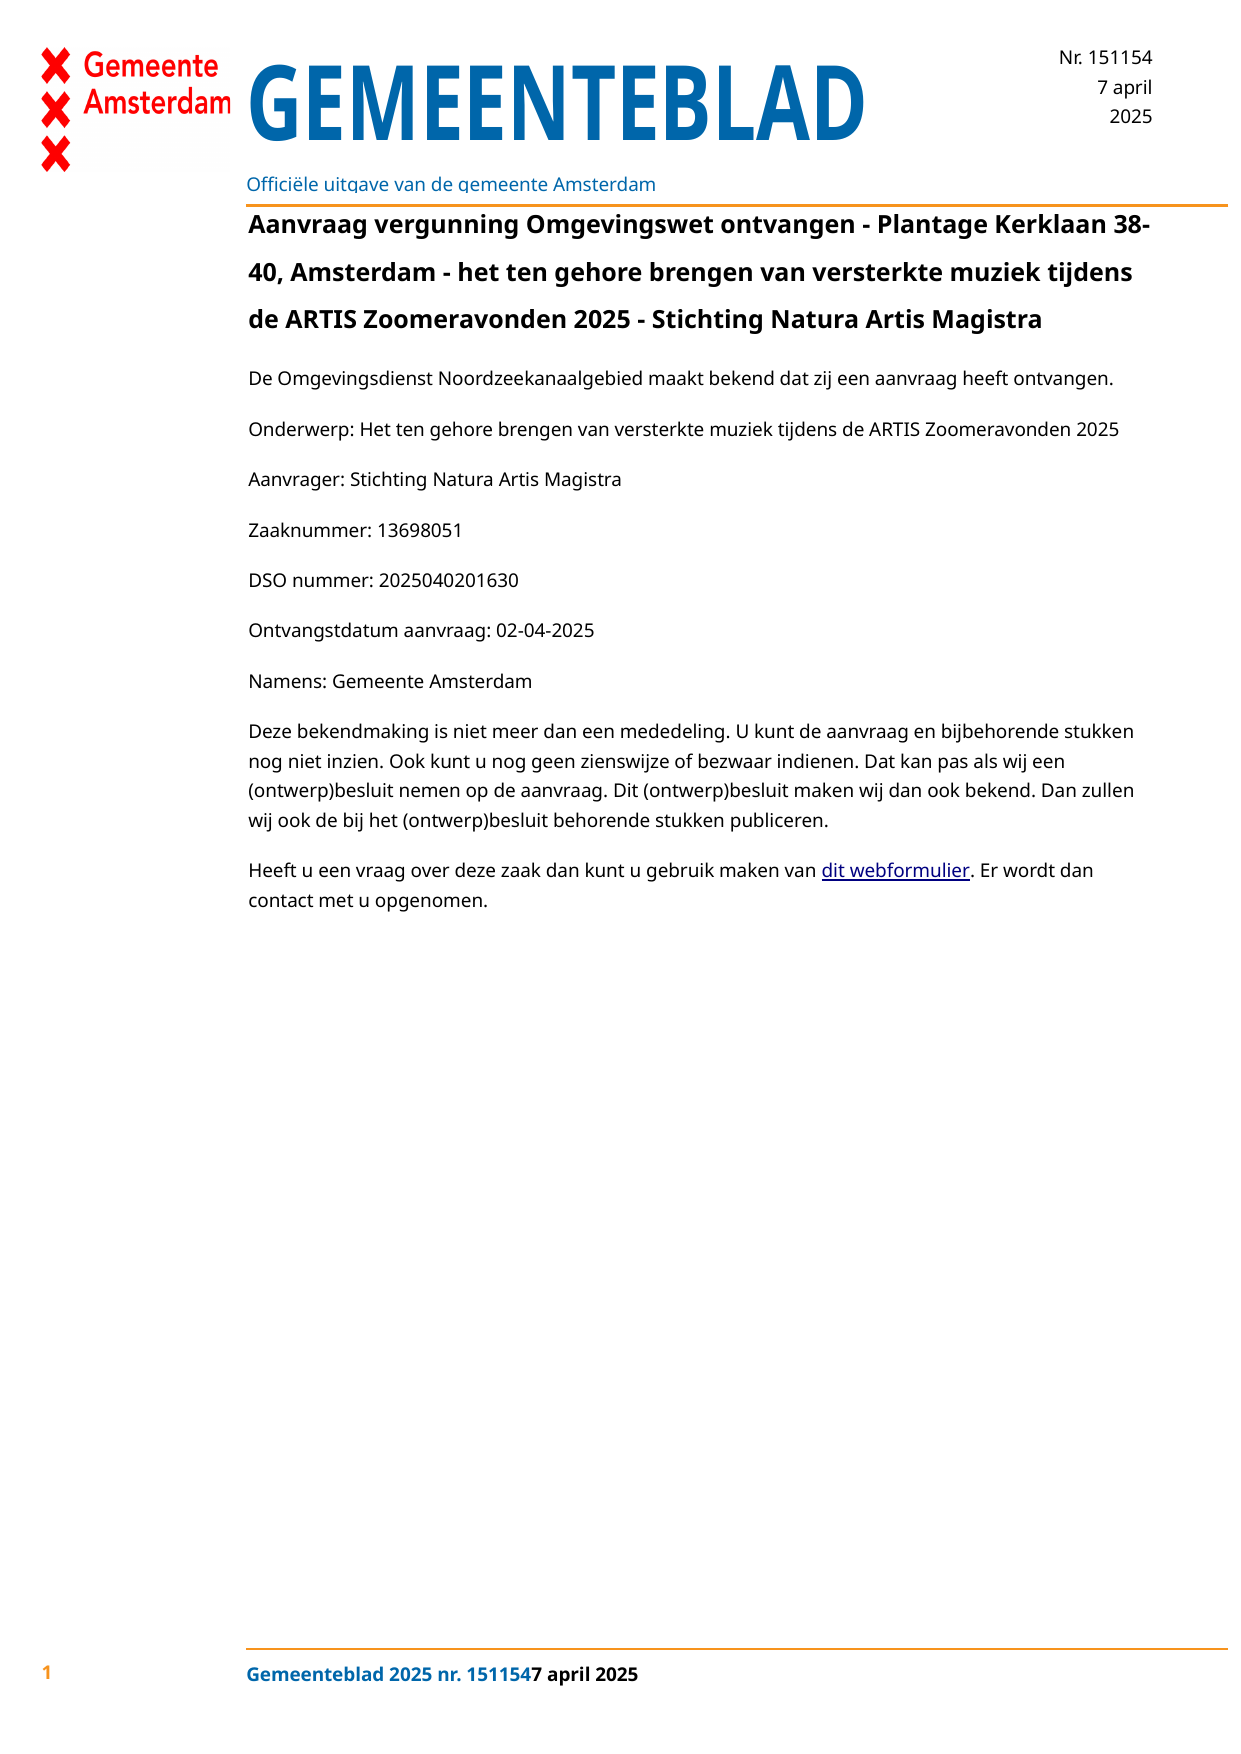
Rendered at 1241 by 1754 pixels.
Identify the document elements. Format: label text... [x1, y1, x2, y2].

text DSO nummer: 2025040201630 [248, 567, 1152, 593]
text Heeft u een vraag over deze zaak dan kunt u gebruik maken van dit webformulier. Er wordt dan contact met u opgenomen. [248, 858, 1152, 913]
text Aanvraag vergunning Omgevingswet ontvangen - Plantage Kerklaan 38-40, Amsterdam - het ten gehore brengen van versterkte muziek tijdens de ARTIS Zoomeravonden 2025 - Stichting Natura Artis Magistra [248, 207, 1152, 336]
picture [41, 47, 231, 172]
text Aanvrager: Stichting Natura Artis Magistra [248, 466, 1152, 492]
text Zaaknummer: 13698051 [248, 517, 1152, 542]
text Deze bekendmaking is niet meer dan een mededeling. U kunt de aanvraag en bijbehorende stukken nog niet inzien. Ook kunt u nog geen zienswijze of bezwaar indienen. Dat kan pas als wij een (ontwerp)besluit nemen op de aanvraag. Dit (ontwerp)besluit maken wij dan ook bekend. Dan zullen wij ook de bij het (ontwerp)besluit behorende stukken publiceren. [248, 718, 1152, 833]
text Ontvangstdatum aanvraag: 02-04-2025 [248, 618, 1152, 643]
text De Omgevingsdienst Noordzeekanaalgebied maakt bekend dat zij een aanvraag heeft ontvangen. [248, 366, 1152, 391]
text Namens: Gemeente Amsterdam [248, 668, 1152, 694]
text Onderwerp: Het ten gehore brengen van versterkte muziek tijdens de ARTIS Zoomeravonden 2025 [248, 416, 1152, 442]
